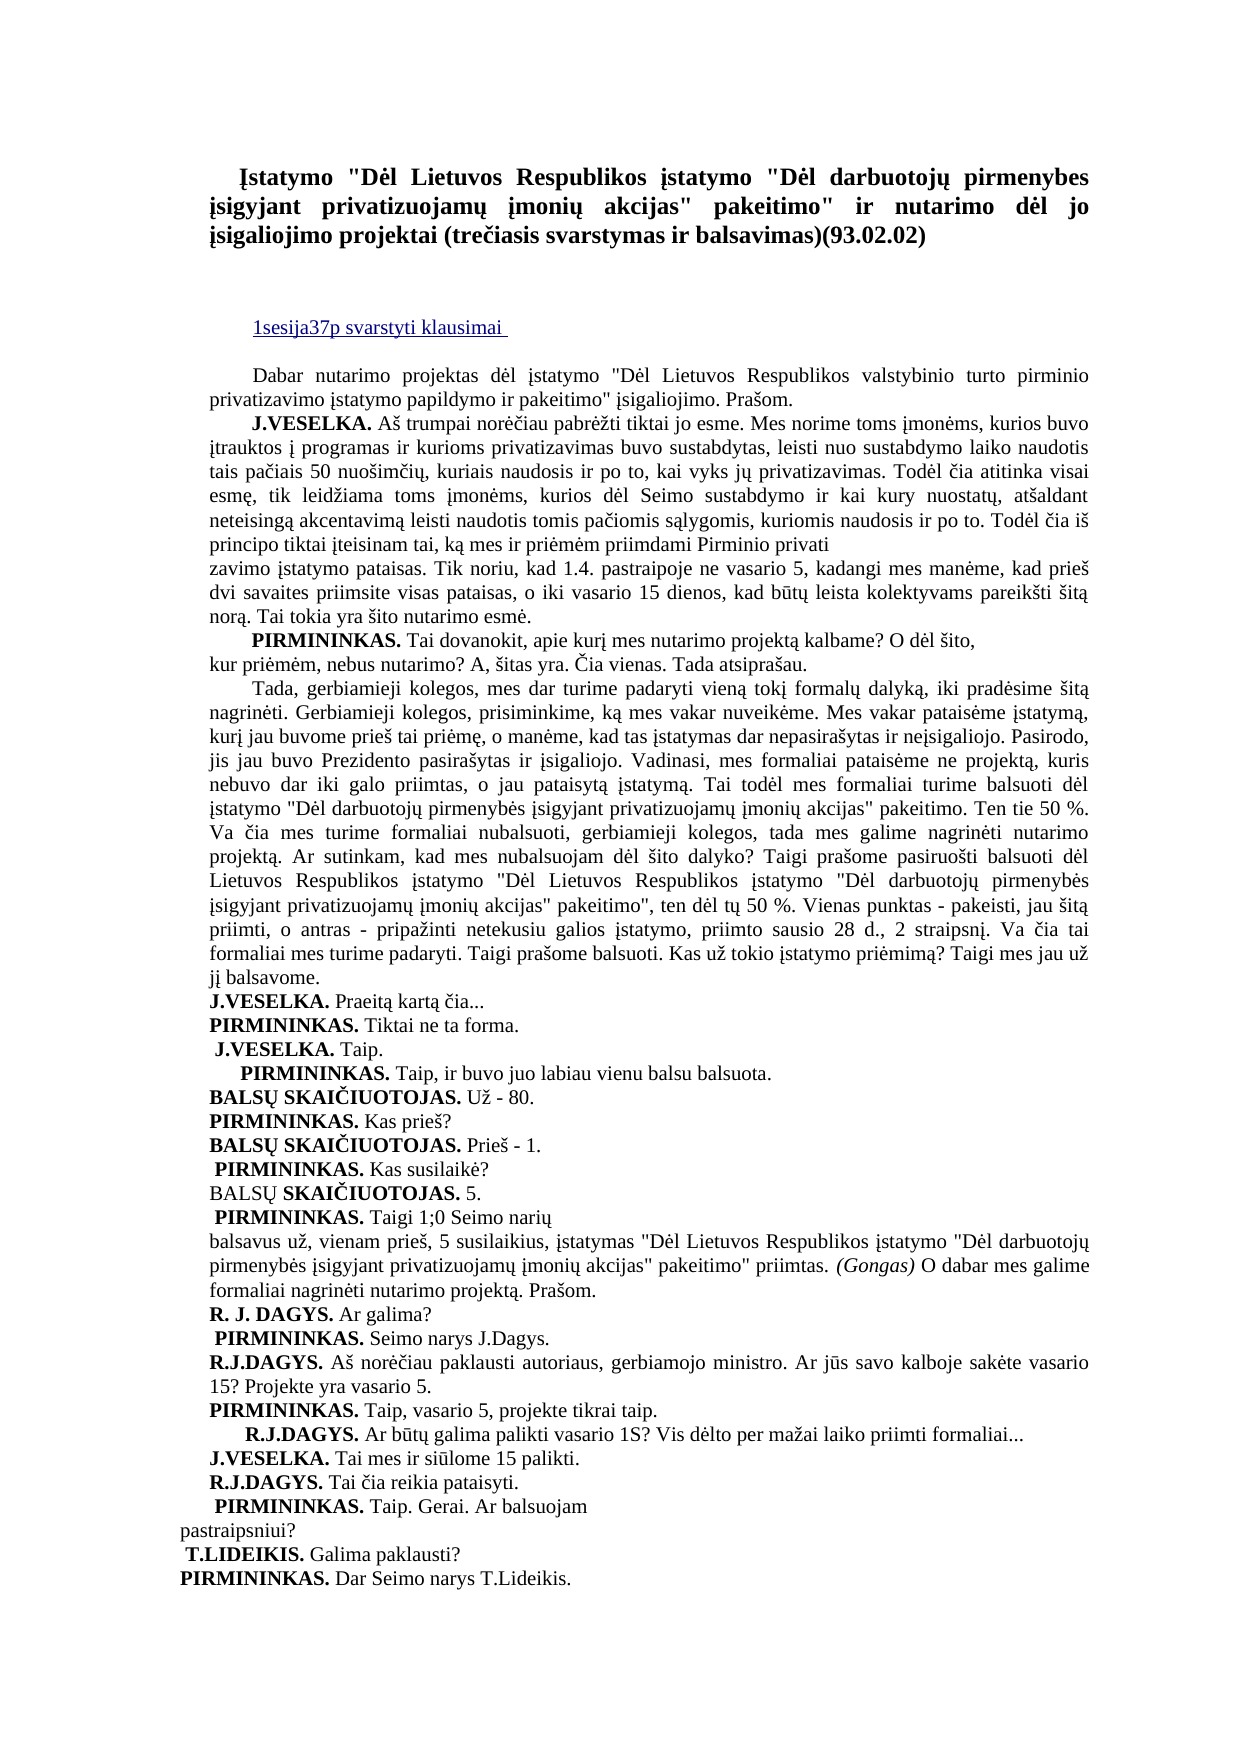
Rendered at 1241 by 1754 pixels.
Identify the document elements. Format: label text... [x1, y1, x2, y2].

text J.VESELKA. Praeitą kartą čia... [209, 989, 1090, 1013]
text T.LIDEIKIS. Galima paklausti? [180, 1542, 1090, 1566]
text J.VESELKA. Aš trumpai norėčiau pabrėžti tiktai jo esme. Mes norime toms įmonėms, kurios buvo įtrauktos į programas ir kurioms privatizavimas buvo sustabdytas, leisti nuo sustabdymo laiko naudotis tais pačiais 50 nuošimčių, kuriais naudosis ir po to, kai vyks jų privatizavimas. Todėl čia atitinka visai esmę, tik leidžiama toms įmonėms, kurios dėl Seimo sustabdymo ir kai kury nuostatų, atšaldant neteisingą akcentavimą leisti naudotis tomis pačiomis sąlygomis, kuriomis naudosis ir po to. Todėl čia iš principo tiktai įteisinam tai, ką mes ir priėmėm priimdami Pirminio privati [209, 411, 1090, 556]
text PIRMININKAS. Tiktai ne ta forma. [209, 1013, 1090, 1037]
text BALSŲ SKAIČIUOTOJAS. 5. [209, 1181, 1090, 1205]
text R.J.DAGYS. Ar būtų galima palikti vasario 1S? Vis dėlto per mažai laiko priimti formaliai... [209, 1422, 1090, 1446]
text 1sesija37p svarstyti klausimai [209, 315, 1090, 339]
text Įstatymo "Dėl Lietuvos Respublikos įstatymo "Dėl darbuotojų pirmenybes įsigyjant privatizuojamų įmonių akcijas" pakeitimo" ir nutarimo dėl jo įsigaliojimo projektai (trečiasis svarstymas ir balsavimas)(93.02.02) [209, 162, 1090, 249]
text R.J.DAGYS. Aš norėčiau paklausti autoriaus, gerbiamojo ministro. Ar jūs savo kalboje sakėte vasario 15? Projekte yra vasario 5. [209, 1350, 1090, 1398]
text PIRMININKAS. Kas susilaikė? [209, 1157, 1090, 1181]
text PIRMININKAS. Dar Seimo narys T.Lideikis. [180, 1566, 1090, 1590]
text kur priėmėm, nebus nutarimo? A, šitas yra. Čia vienas. Tada atsiprašau. [209, 652, 1090, 676]
text J.VESELKA. Tai mes ir siūlome 15 palikti. [209, 1446, 1090, 1470]
text R.J.DAGYS. Tai čia reikia pataisyti. [209, 1470, 1090, 1494]
text Tada, gerbiamieji kolegos, mes dar turime padaryti vieną tokį formalų dalyką, iki pradėsime šitą nagrinėti. Gerbiamieji kolegos, prisiminkime, ką mes vakar nuveikėme. Mes vakar pataisėme įstatymą, kurį jau buvome prieš tai priėmę, o manėme, kad tas įstatymas dar nepasirašytas ir neįsigaliojo. Pasirodo, jis jau buvo Prezidento pasirašytas ir įsigaliojo. Vadinasi, mes formaliai pataisėme ne projektą, kuris nebuvo dar iki galo priimtas, o jau pataisytą įstatymą. Tai todėl mes formaliai turime balsuoti dėl įstatymo "Dėl darbuotojų pirmenybės įsigyjant privatizuojamų įmonių akcijas" pakeitimo. Ten tie 50 %. Va čia mes turime formaliai nubalsuoti, gerbiamieji kolegos, tada mes galime nagrinėti nutarimo projektą. Ar sutinkam, kad mes nubalsuojam dėl šito dalyko? Taigi prašome pasiruošti balsuoti dėl Lietuvos Respublikos įstatymo "Dėl Lietuvos Respublikos įstatymo "Dėl darbuotojų pirmenybės įsigyjant privatizuojamų įmonių akcijas" pakeitimo", ten dėl tų 50 %. Vienas punktas - pakeisti, jau šitą priimti, o antras - pripažinti netekusiu galios įstatymo, priimto sausio 28 d., 2 straipsnį. Va čia tai formaliai mes turime padaryti. Taigi prašome balsuoti. Kas už tokio įstatymo priėmimą? Taigi mes jau už jį balsavome. [209, 676, 1090, 989]
text balsavus už, vienam prieš, 5 susilaikius, įstatymas "Dėl Lietuvos Respublikos įstatymo "Dėl darbuotojų pirmenybės įsigyjant privatizuojamų įmonių akcijas" pakeitimo" priimtas. (Gongas) O dabar mes galime formaliai nagrinėti nutarimo projektą. Prašom. [209, 1229, 1090, 1302]
text pastraipsniui? [180, 1518, 1090, 1542]
text PIRMININKAS. Tai dovanokit, apie kurį mes nutarimo projektą kalbame? O dėl šito, [209, 628, 1090, 652]
text PIRMININKAS. Taip, vasario 5, projekte tikrai taip. [209, 1398, 1090, 1422]
text Dabar nutarimo projektas dėl įstatymo "Dėl Lietuvos Respublikos valstybinio turto pirminio privatizavimo įstatymo papildymo ir pakeitimo" įsigaliojimo. Prašom. [209, 363, 1090, 411]
text J.VESELKA. Taip. [209, 1037, 1090, 1061]
text R. J. DAGYS. Ar galima? [209, 1302, 1090, 1326]
text BALSŲ SKAIČIUOTOJAS. Už - 80. [209, 1085, 1090, 1109]
text PIRMININKAS. Taigi 1;0 Seimo narių [209, 1205, 1090, 1229]
text PIRMININKAS. Taip, ir buvo juo labiau vienu balsu balsuota. [209, 1061, 1090, 1085]
text PIRMININKAS. Seimo narys J.Dagys. [209, 1326, 1090, 1350]
text BALSŲ SKAIČIUOTOJAS. Prieš - 1. [209, 1133, 1090, 1157]
text PIRMININKAS. Kas prieš? [209, 1109, 1090, 1133]
text PIRMININKAS. Taip. Gerai. Ar balsuojam [209, 1494, 1090, 1518]
text zavimo įstatymo pataisas. Tik noriu, kad 1.4. pastraipoje ne vasario 5, kadangi mes manėme, kad prieš dvi savaites priimsite visas pataisas, o iki vasario 15 dienos, kad būtų leista kolektyvams pareikšti šitą norą. Tai tokia yra šito nutarimo esmė. [209, 556, 1090, 628]
